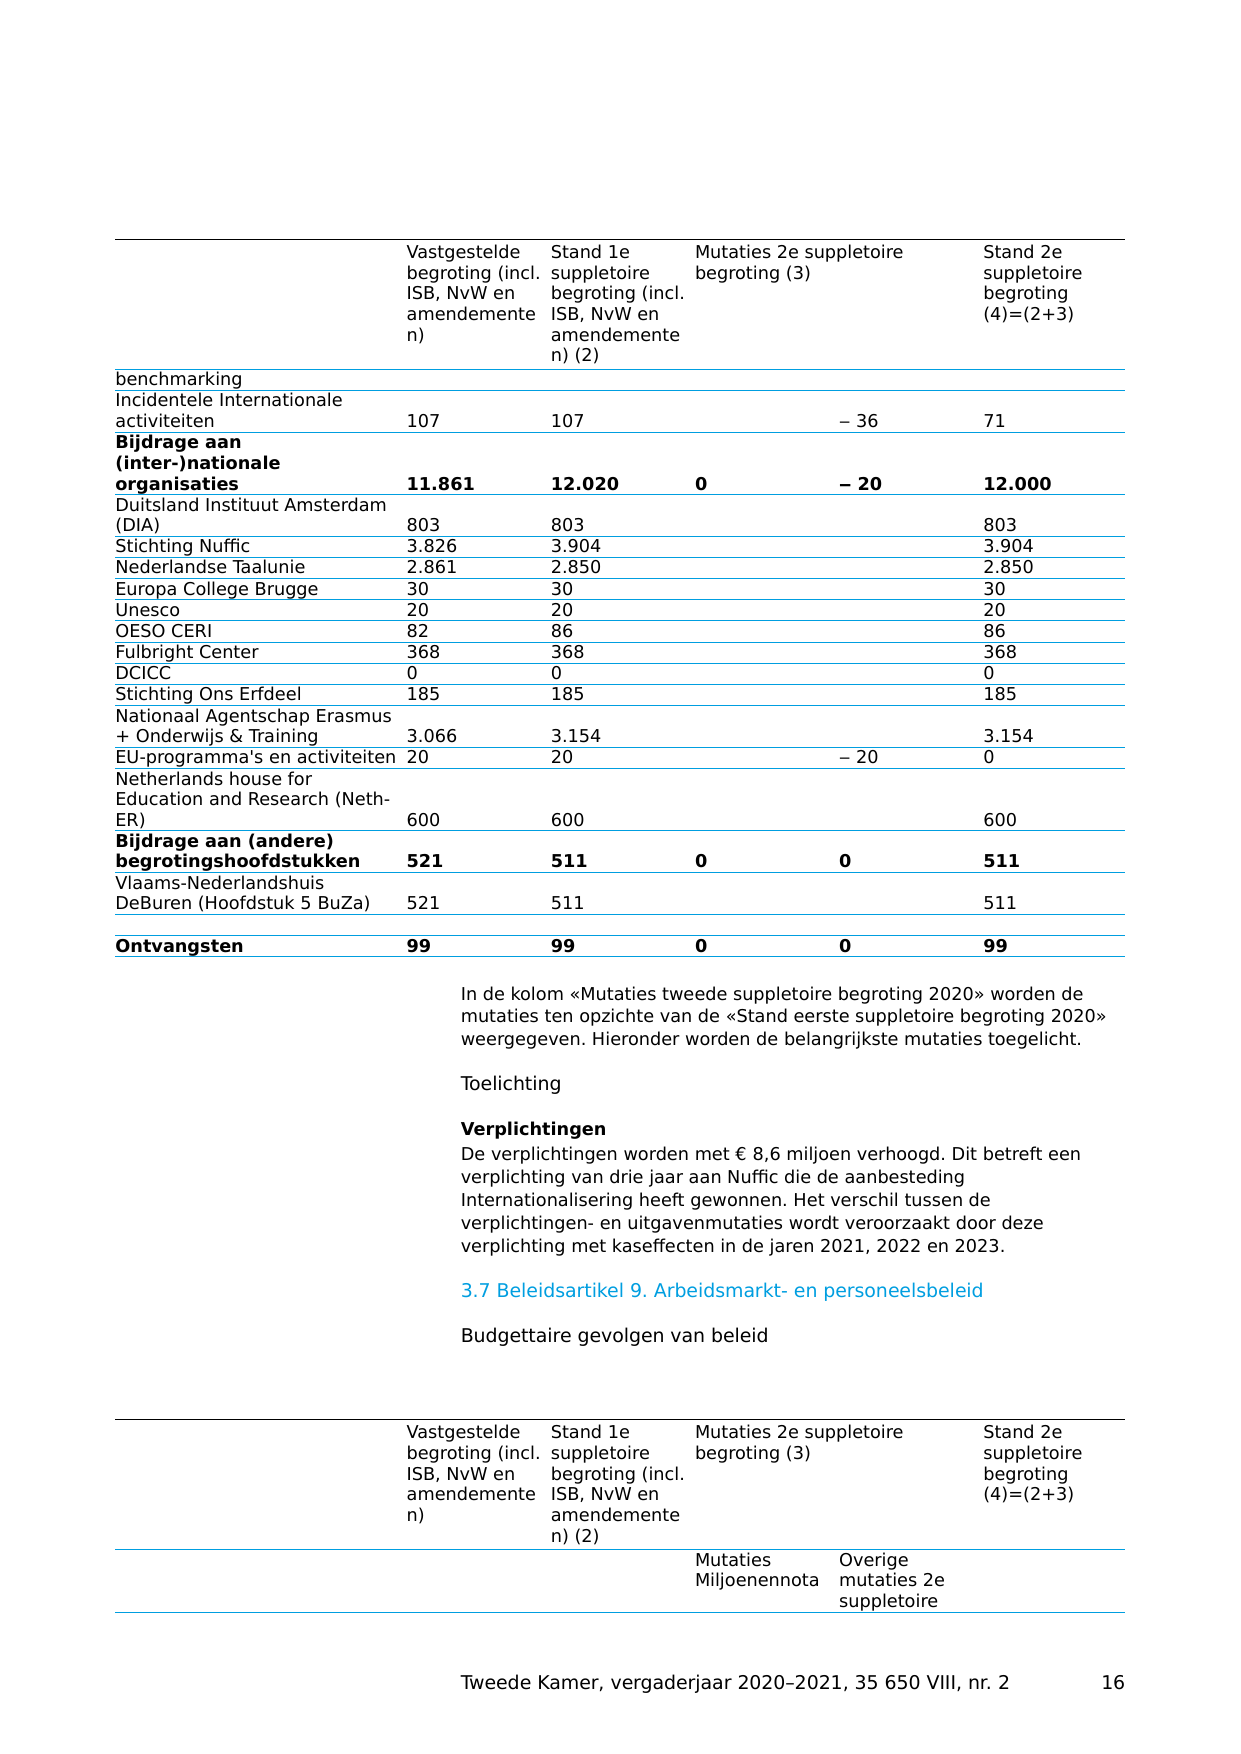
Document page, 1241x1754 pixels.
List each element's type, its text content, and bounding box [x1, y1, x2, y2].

table_cell [692, 391, 836, 432]
table_cell 20 [404, 600, 548, 620]
table_cell [692, 643, 836, 663]
table_cell 12.000 [980, 433, 1125, 494]
table_cell 71 [980, 391, 1125, 432]
table_cell Mutaties 2e suppletoire begroting (3) [692, 240, 980, 369]
table_cell [836, 915, 980, 935]
table_cell Mutaties Miljoenennota [692, 1550, 836, 1611]
table_cell 12.020 [548, 433, 692, 494]
table_cell 3.154 [548, 706, 692, 747]
table_cell [980, 1550, 1125, 1611]
table_cell 803 [980, 495, 1125, 536]
table_cell [115, 915, 259, 935]
table_cell 600 [404, 769, 548, 830]
table_cell [836, 537, 980, 557]
title Budgettaire gevolgen van beleid [461, 1325, 1125, 1347]
table_cell [692, 769, 836, 830]
table_cell ‒ 36 [836, 391, 980, 432]
table_cell 30 [404, 579, 548, 599]
table_cell [404, 1550, 548, 1611]
table_cell Stand 1e suppletoire begroting (incl. ISB, NvW en amendementen) (2) [548, 240, 692, 369]
table_cell 86 [548, 621, 692, 642]
table_cell 99 [404, 936, 548, 956]
text Verplichtingen [461, 1117, 1125, 1140]
table_cell [836, 600, 980, 620]
table_cell [692, 600, 836, 620]
table_cell [404, 370, 548, 390]
table_cell [692, 621, 836, 642]
table_cell 20 [980, 600, 1125, 620]
table_cell 511 [548, 873, 692, 914]
table_cell Stand 1e suppletoire begroting (incl. ISB, NvW en amendementen) (2) [548, 1420, 692, 1549]
table_cell [404, 915, 548, 935]
table_cell 0 [548, 664, 692, 684]
table_cell 0 [692, 831, 836, 872]
table_header Tabel 9 Budgettaire gevolgen van beleid, beleidsartikel 8 (Tweede suppletoire begroting) (bedragen x € 1.000) [115, 191, 1125, 239]
table_cell ‒ 20 [836, 748, 980, 768]
table_cell DCICC [115, 664, 403, 684]
table_cell benchmarking [115, 370, 403, 390]
table_cell [692, 748, 836, 768]
table_cell 3.154 [980, 706, 1125, 747]
table_cell [548, 370, 692, 390]
table_cell 0 [404, 664, 548, 684]
table_cell EU-programma's en activiteiten [115, 748, 403, 768]
table_cell Vlaams-Nederlandshuis DeBuren (Hoofdstuk 5 BuZa) [115, 873, 403, 914]
table_cell [259, 1550, 403, 1611]
table_cell Duitsland Instituut Amsterdam (DIA) [115, 495, 403, 536]
table_cell 511 [980, 831, 1125, 872]
table_cell [836, 769, 980, 830]
table_cell 600 [980, 769, 1125, 830]
table_cell OESO CERI [115, 621, 403, 642]
table_cell 803 [404, 495, 548, 536]
table_cell [836, 579, 980, 599]
table_cell [548, 915, 692, 935]
table_cell 185 [548, 685, 692, 705]
table_cell 20 [548, 748, 692, 768]
table_cell Stichting Nuffic [115, 537, 403, 557]
table_cell [692, 370, 836, 390]
table_cell 30 [548, 579, 692, 599]
table_cell 521 [404, 831, 548, 872]
table_cell 185 [404, 685, 548, 705]
table_cell [836, 685, 980, 705]
table_cell Europa College Brugge [115, 579, 403, 599]
table_cell [836, 664, 980, 684]
table_cell [259, 915, 403, 935]
table_cell 99 [980, 936, 1125, 956]
table_cell [259, 240, 403, 369]
table_cell [836, 621, 980, 642]
table_cell Bijdrage aan (inter-)nationale organisaties [115, 433, 403, 494]
table_cell 20 [548, 600, 692, 620]
table_cell 0 [980, 748, 1125, 768]
table_cell [836, 643, 980, 663]
table_cell [692, 495, 836, 536]
table_cell Unesco [115, 600, 403, 620]
table_cell 20 [404, 748, 548, 768]
table_cell [836, 706, 980, 747]
table_cell [692, 537, 836, 557]
table_cell Ontvangsten [115, 936, 403, 956]
table_cell 0 [980, 664, 1125, 684]
table_cell [836, 495, 980, 536]
table_cell 3.904 [548, 537, 692, 557]
table_cell Bijdrage aan (andere) begrotingshoofdstukken [115, 831, 403, 872]
table_cell 107 [548, 391, 692, 432]
table_cell [692, 685, 836, 705]
table_cell [980, 915, 1125, 935]
text De verplichtingen worden met € 8,6 miljoen verhoogd. Dit betreft een verplichting van drie jaar aan Nuffic die de aanbesteding Internationalisering heeft gewonnen. Het verschil tussen de verplichtingen- en uitgavenmutaties wordt veroorzaakt door deze verplichting met kaseffecten in de jaren 2021, 2022 en 2023. [461, 1142, 1125, 1257]
table_cell Vastgestelde begroting (incl. ISB, NvW en amendementen) [404, 240, 548, 369]
table_cell Mutaties 2e suppletoire begroting (3) [692, 1420, 980, 1549]
table_cell 2.850 [980, 558, 1125, 578]
title Toelichting [461, 1073, 1125, 1117]
table_cell 0 [692, 936, 836, 956]
table_cell 368 [980, 643, 1125, 663]
table_cell [692, 664, 836, 684]
table_cell [692, 558, 836, 578]
table_cell 107 [404, 391, 548, 432]
table_cell [115, 1420, 259, 1549]
table_cell 368 [548, 643, 692, 663]
table_cell 511 [980, 873, 1125, 914]
table_cell 521 [404, 873, 548, 914]
table_cell 11.861 [404, 433, 548, 494]
table_header Tabel 10 Budgettaire gevolgen van beleid, beleidsartikel 9 (Tweede suppletoire begroting) (bedragen x € 1.000) [115, 1371, 1125, 1419]
table_cell Vastgestelde begroting (incl. ISB, NvW en amendementen) [404, 1420, 548, 1549]
table_cell [692, 915, 836, 935]
table_cell Fulbright Center [115, 643, 403, 663]
table_cell [692, 579, 836, 599]
table_cell 0 [692, 433, 836, 494]
table_cell [692, 873, 836, 914]
table_cell 30 [980, 579, 1125, 599]
table_cell 803 [548, 495, 692, 536]
table_cell 2.861 [404, 558, 548, 578]
table_cell 99 [548, 936, 692, 956]
table_cell Stichting Ons Erfdeel [115, 685, 403, 705]
table_cell Overige mutaties 2e suppletoire [836, 1550, 980, 1611]
table_cell 511 [548, 831, 692, 872]
table_cell 368 [404, 643, 548, 663]
table_cell [548, 1550, 692, 1611]
table_cell 0 [836, 936, 980, 956]
table_cell [115, 1550, 259, 1611]
table_cell ‒ 20 [836, 433, 980, 494]
table_cell [836, 873, 980, 914]
table_cell 2.850 [548, 558, 692, 578]
table_cell [259, 1420, 403, 1549]
table_cell 185 [980, 685, 1125, 705]
table_cell 82 [404, 621, 548, 642]
table_cell [980, 370, 1125, 390]
table_cell 3.826 [404, 537, 548, 557]
table_cell 0 [836, 831, 980, 872]
table_cell 3.066 [404, 706, 548, 747]
table_cell Netherlands house for Education and Research (Neth-ER) [115, 769, 403, 830]
table_cell [836, 558, 980, 578]
table_cell 86 [980, 621, 1125, 642]
table_cell 3.904 [980, 537, 1125, 557]
table_cell Nederlandse Taalunie [115, 558, 403, 578]
table_cell Stand 2e suppletoire begroting (4)=(2+3) [980, 240, 1125, 369]
table_cell Stand 2e suppletoire begroting (4)=(2+3) [980, 1420, 1125, 1549]
table_cell Nationaal Agentschap Erasmus + Onderwijs & Training [115, 706, 403, 747]
table_cell [115, 240, 259, 369]
table_cell [692, 706, 836, 747]
table_cell 600 [548, 769, 692, 830]
table_cell Incidentele Internationale activiteiten [115, 391, 403, 432]
text In de kolom «Mutaties tweede suppletoire begroting 2020» worden de mutaties ten opzichte van de «Stand eerste suppletoire begroting 2020» weergegeven. Hieronder worden de belangrijkste mutaties toegelicht. [461, 982, 1125, 1050]
title 3.7 Beleidsartikel 9. Arbeidsmarkt- en personeelsbeleid [461, 1280, 1125, 1302]
table_cell [836, 370, 980, 390]
